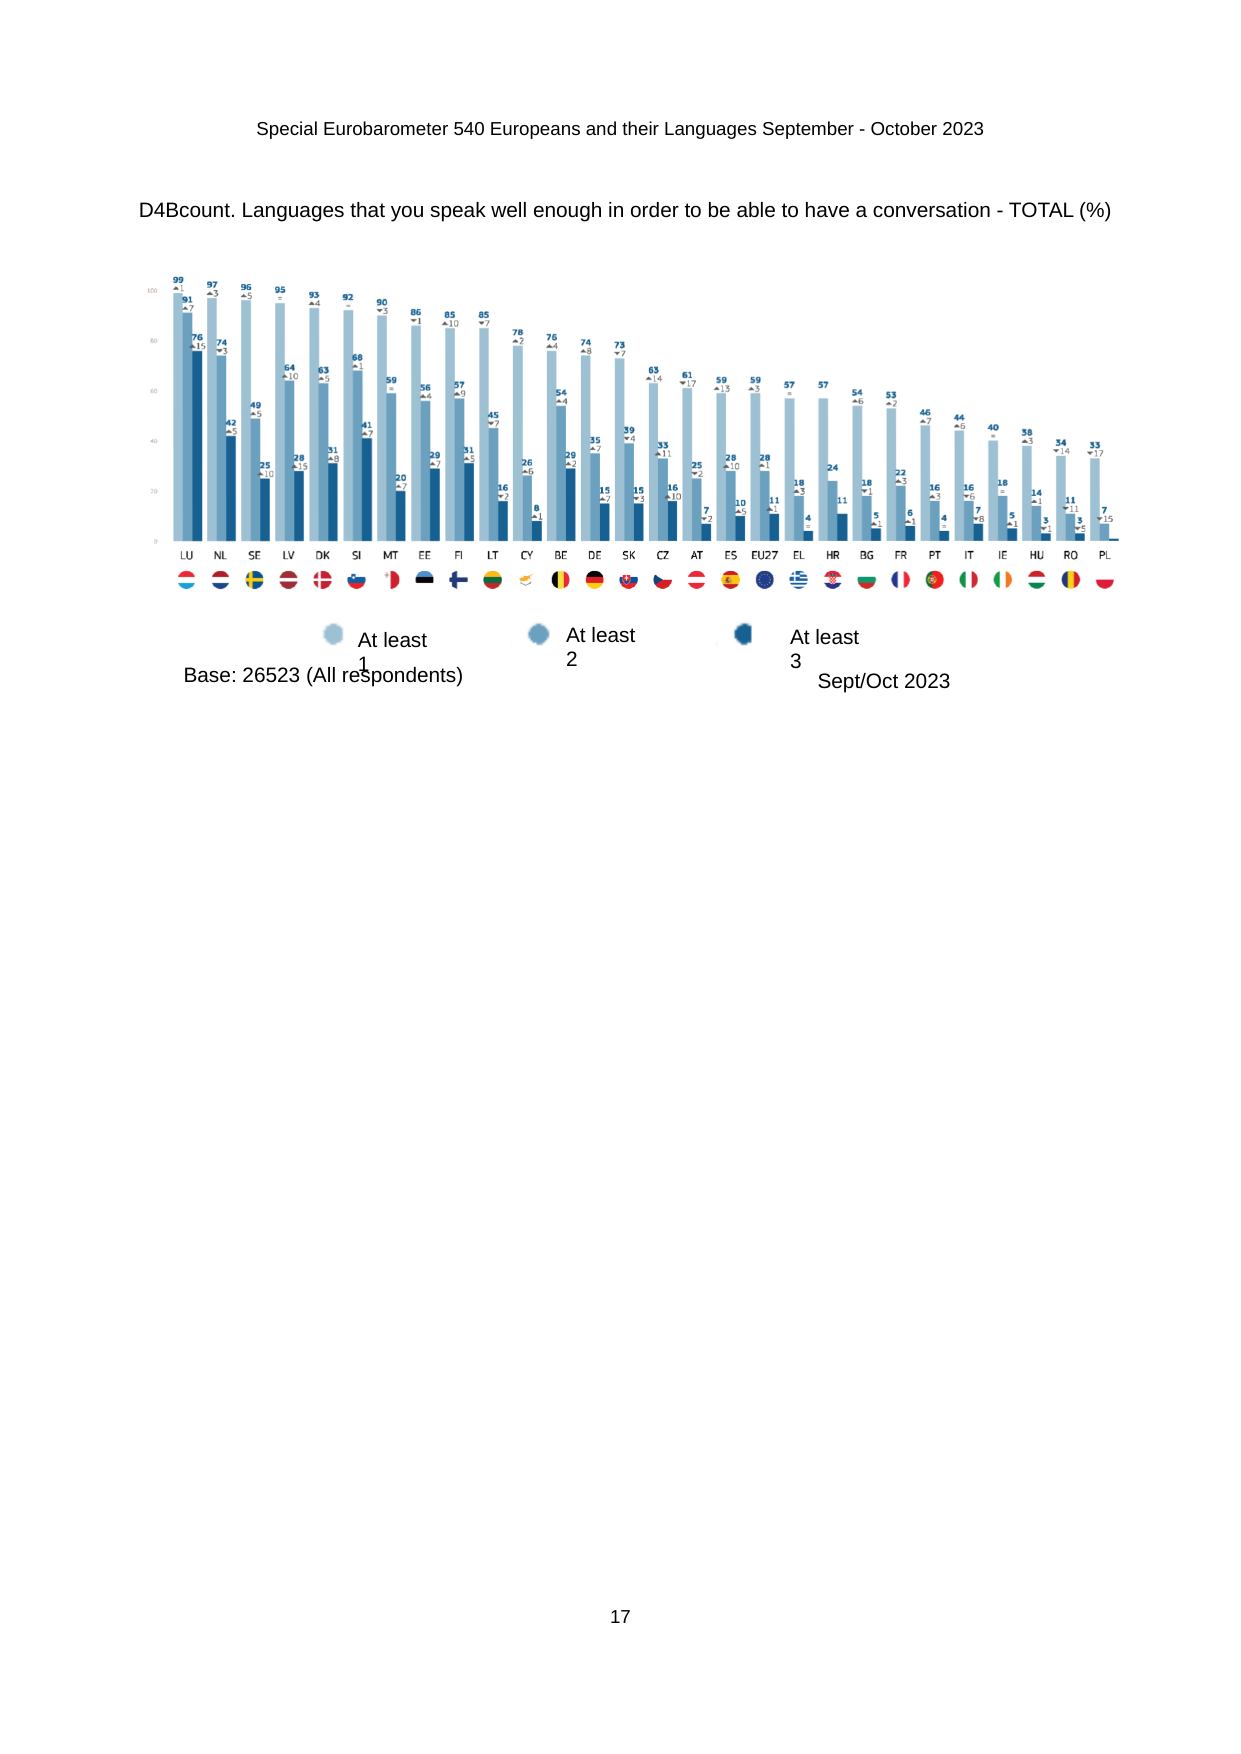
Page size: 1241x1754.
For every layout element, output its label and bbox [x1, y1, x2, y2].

picture [139, 257, 1127, 595]
picture [285, 599, 779, 696]
